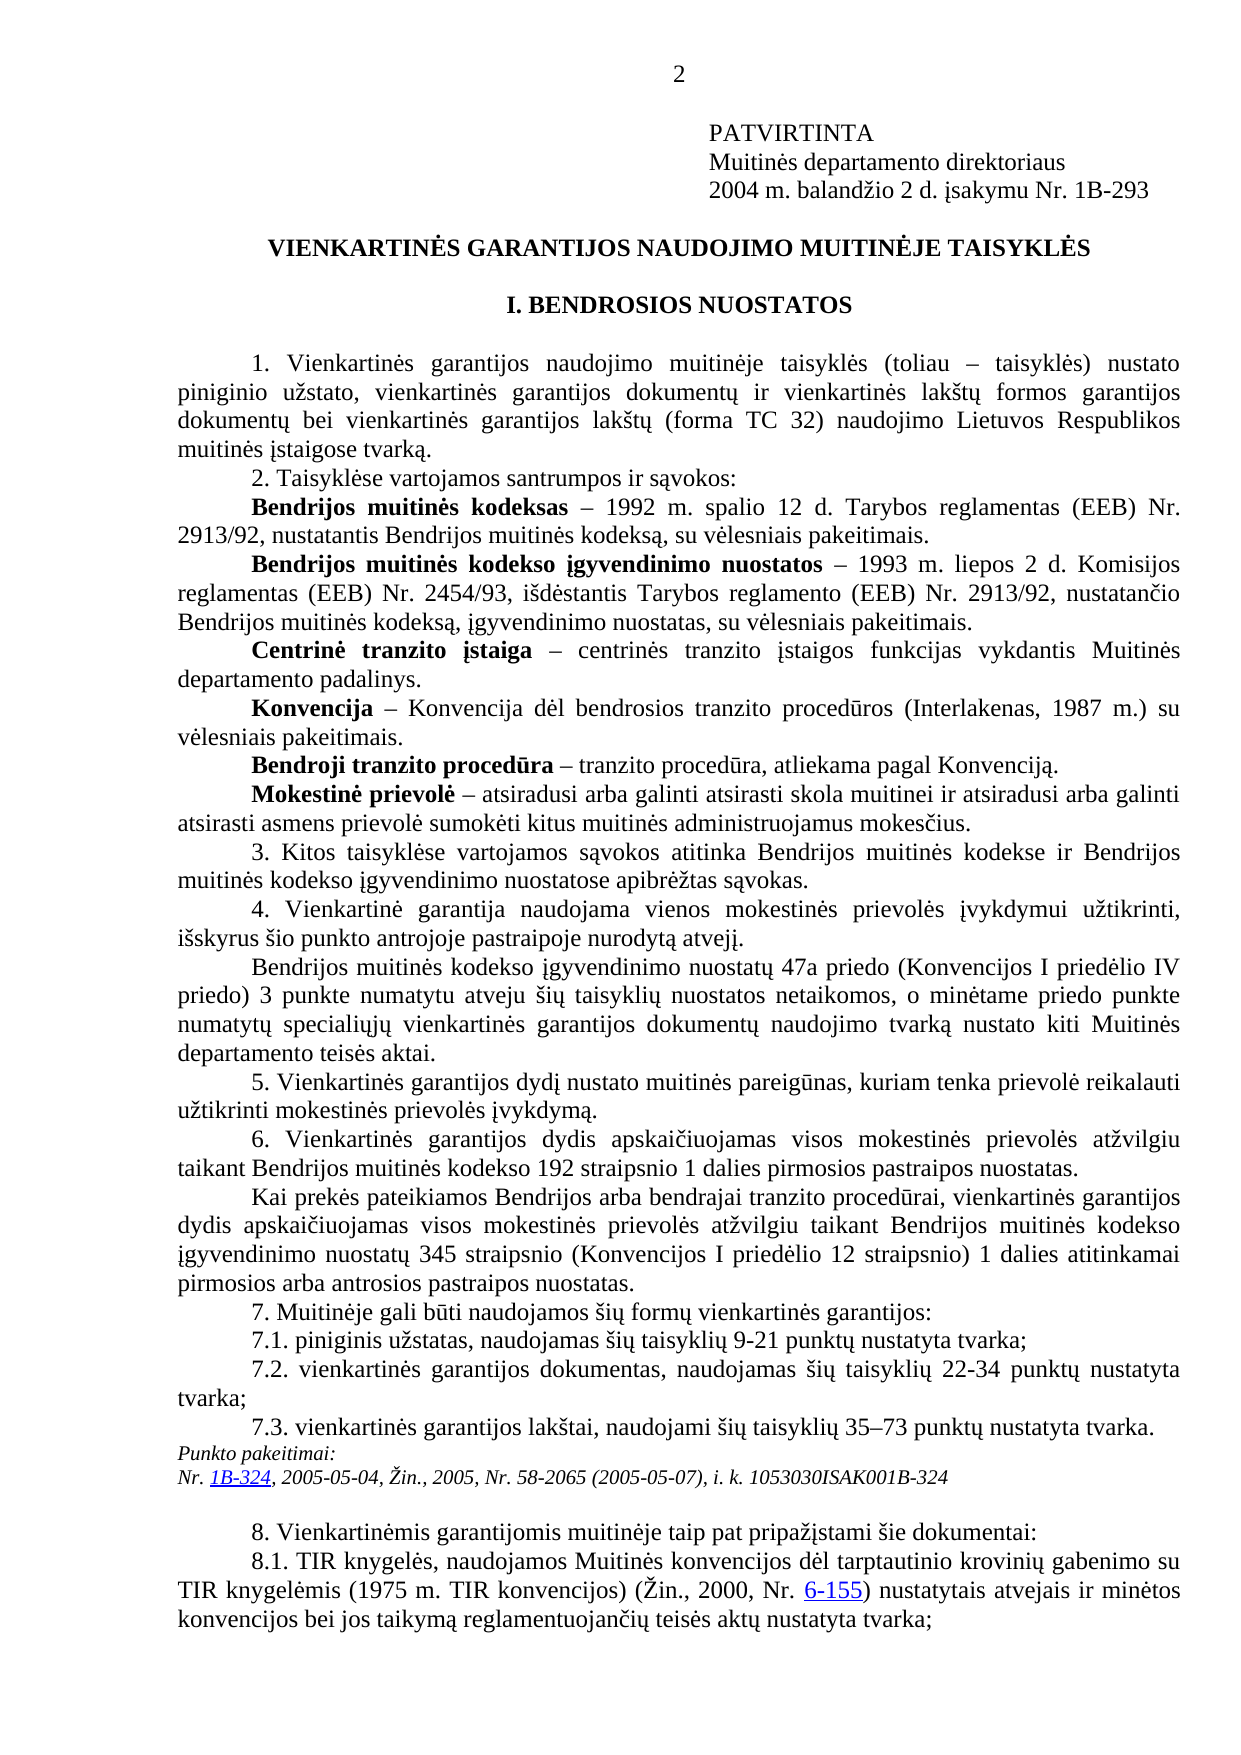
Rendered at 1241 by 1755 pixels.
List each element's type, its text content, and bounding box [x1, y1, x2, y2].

text 7.2. vienkartinės garantijos dokumentas, naudojamas šių taisyklių 22-34 punktų nustatyta tvarka; [177, 1354, 1181, 1412]
text 8. Vienkartinėmis garantijomis muitinėje taip pat pripažįstami šie dokumentai: [177, 1517, 1181, 1546]
text VIENKARTINĖS GARANTIJOS NAUDOJIMO MUITINĖJE TAISYKLĖS [177, 233, 1181, 262]
text 7. Muitinėje gali būti naudojamos šių formų vienkartinės garantijos: [177, 1297, 1181, 1326]
text 4. Vienkartinė garantija naudojama vienos mokestinės prievolės įvykdymui užtikrinti, išskyrus šio punkto antrojoje pastraipoje nurodytą atvejį. [177, 894, 1181, 952]
text Bendrijos muitinės kodekso įgyvendinimo nuostatų 47a priedo (Konvencijos I priedėlio IV priedo) 3 punkte numatytu atveju šių taisyklių nuostatos netaikomos, o minėtame priedo punkte numatytų specialiųjų vienkartinės garantijos dokumentų naudojimo tvarką nustato kiti Muitinės departamento teisės aktai. [177, 952, 1181, 1067]
text Bendrijos muitinės kodekso įgyvendinimo nuostatos – 1993 m. liepos 2 d. Komisijos reglamentas (EEB) Nr. 2454/93, išdėstantis Tarybos reglamento (EEB) Nr. 2913/92, nustatančio Bendrijos muitinės kodeksą, įgyvendinimo nuostatas, su vėlesniais pakeitimais. [177, 549, 1181, 636]
text Konvencija – Konvencija dėl bendrosios tranzito procedūros (Interlakenas, 1987 m.) su vėlesniais pakeitimais. [177, 693, 1181, 751]
text Nr. 1B-324, 2005-05-04, Žin., 2005, Nr. 58-2065 (2005-05-07), i. k. 1053030ISAK001B-324 [177, 1465, 1181, 1489]
text Mokestinė prievolė – atsiradusi arba galinti atsirasti skola muitinei ir atsiradusi arba galinti atsirasti asmens prievolė sumokėti kitus muitinės administruojamus mokesčius. [177, 779, 1181, 837]
text Centrinė tranzito įstaiga – centrinės tranzito įstaigos funkcijas vykdantis Muitinės departamento padalinys. [177, 636, 1181, 693]
text I. BENDROSIOS NUOSTATOS [177, 291, 1181, 319]
text 1. Vienkartinės garantijos naudojimo muitinėje taisyklės (toliau – taisyklės) nustato piniginio užstato, vienkartinės garantijos dokumentų ir vienkartinės lakštų formos garantijos dokumentų bei vienkartinės garantijos lakštų (forma TC 32) naudojimo Lietuvos Respublikos muitinės įstaigose tvarką. [177, 348, 1181, 463]
text PATVIRTINTA [709, 118, 1181, 147]
text Punkto pakeitimai: [177, 1441, 1181, 1465]
text 2. Taisyklėse vartojamos santrumpos ir sąvokos: [177, 463, 1181, 492]
text Bendrijos muitinės kodeksas – 1992 m. spalio 12 d. Tarybos reglamentas (EEB) Nr. 2913/92, nustatantis Bendrijos muitinės kodeksą, su vėlesniais pakeitimais. [177, 492, 1181, 549]
text 7.1. piniginis užstatas, naudojamas šių taisyklių 9-21 punktų nustatyta tvarka; [177, 1326, 1181, 1354]
text 3. Kitos taisyklėse vartojamos sąvokos atitinka Bendrijos muitinės kodekse ir Bendrijos muitinės kodekso įgyvendinimo nuostatose apibrėžtas sąvokas. [177, 837, 1181, 894]
text Kai prekės pateikiamos Bendrijos arba bendrajai tranzito procedūrai, vienkartinės garantijos dydis apskaičiuojamas visos mokestinės prievolės atžvilgiu taikant Bendrijos muitinės kodekso įgyvendinimo nuostatų 345 straipsnio (Konvencijos I priedėlio 12 straipsnio) 1 dalies atitinkamai pirmosios arba antrosios pastraipos nuostatas. [177, 1182, 1181, 1297]
text Bendroji tranzito procedūra – tranzito procedūra, atliekama pagal Konvenciją. [177, 751, 1181, 779]
text 8.1. TIR knygelės, naudojamos Muitinės konvencijos dėl tarptautinio krovinių gabenimo su TIR knygelėmis (1975 m. TIR konvencijos) (Žin., 2000, Nr. 6-155) nustatytais atvejais ir minėtos konvencijos bei jos taikymą reglamentuojančių teisės aktų nustatyta tvarka; [177, 1546, 1181, 1632]
text Muitinės departamento direktoriaus [177, 147, 1181, 176]
text 6. Vienkartinės garantijos dydis apskaičiuojamas visos mokestinės prievolės atžvilgiu taikant Bendrijos muitinės kodekso 192 straipsnio 1 dalies pirmosios pastraipos nuostatas. [177, 1124, 1181, 1182]
text 7.3. vienkartinės garantijos lakštai, naudojami šių taisyklių 35–73 punktų nustatyta tvarka. [177, 1412, 1181, 1441]
text 5. Vienkartinės garantijos dydį nustato muitinės pareigūnas, kuriam tenka prievolė reikalauti užtikrinti mokestinės prievolės įvykdymą. [177, 1067, 1181, 1124]
text 2004 m. balandžio 2 d. įsakymu Nr. 1B-293 [177, 176, 1181, 204]
